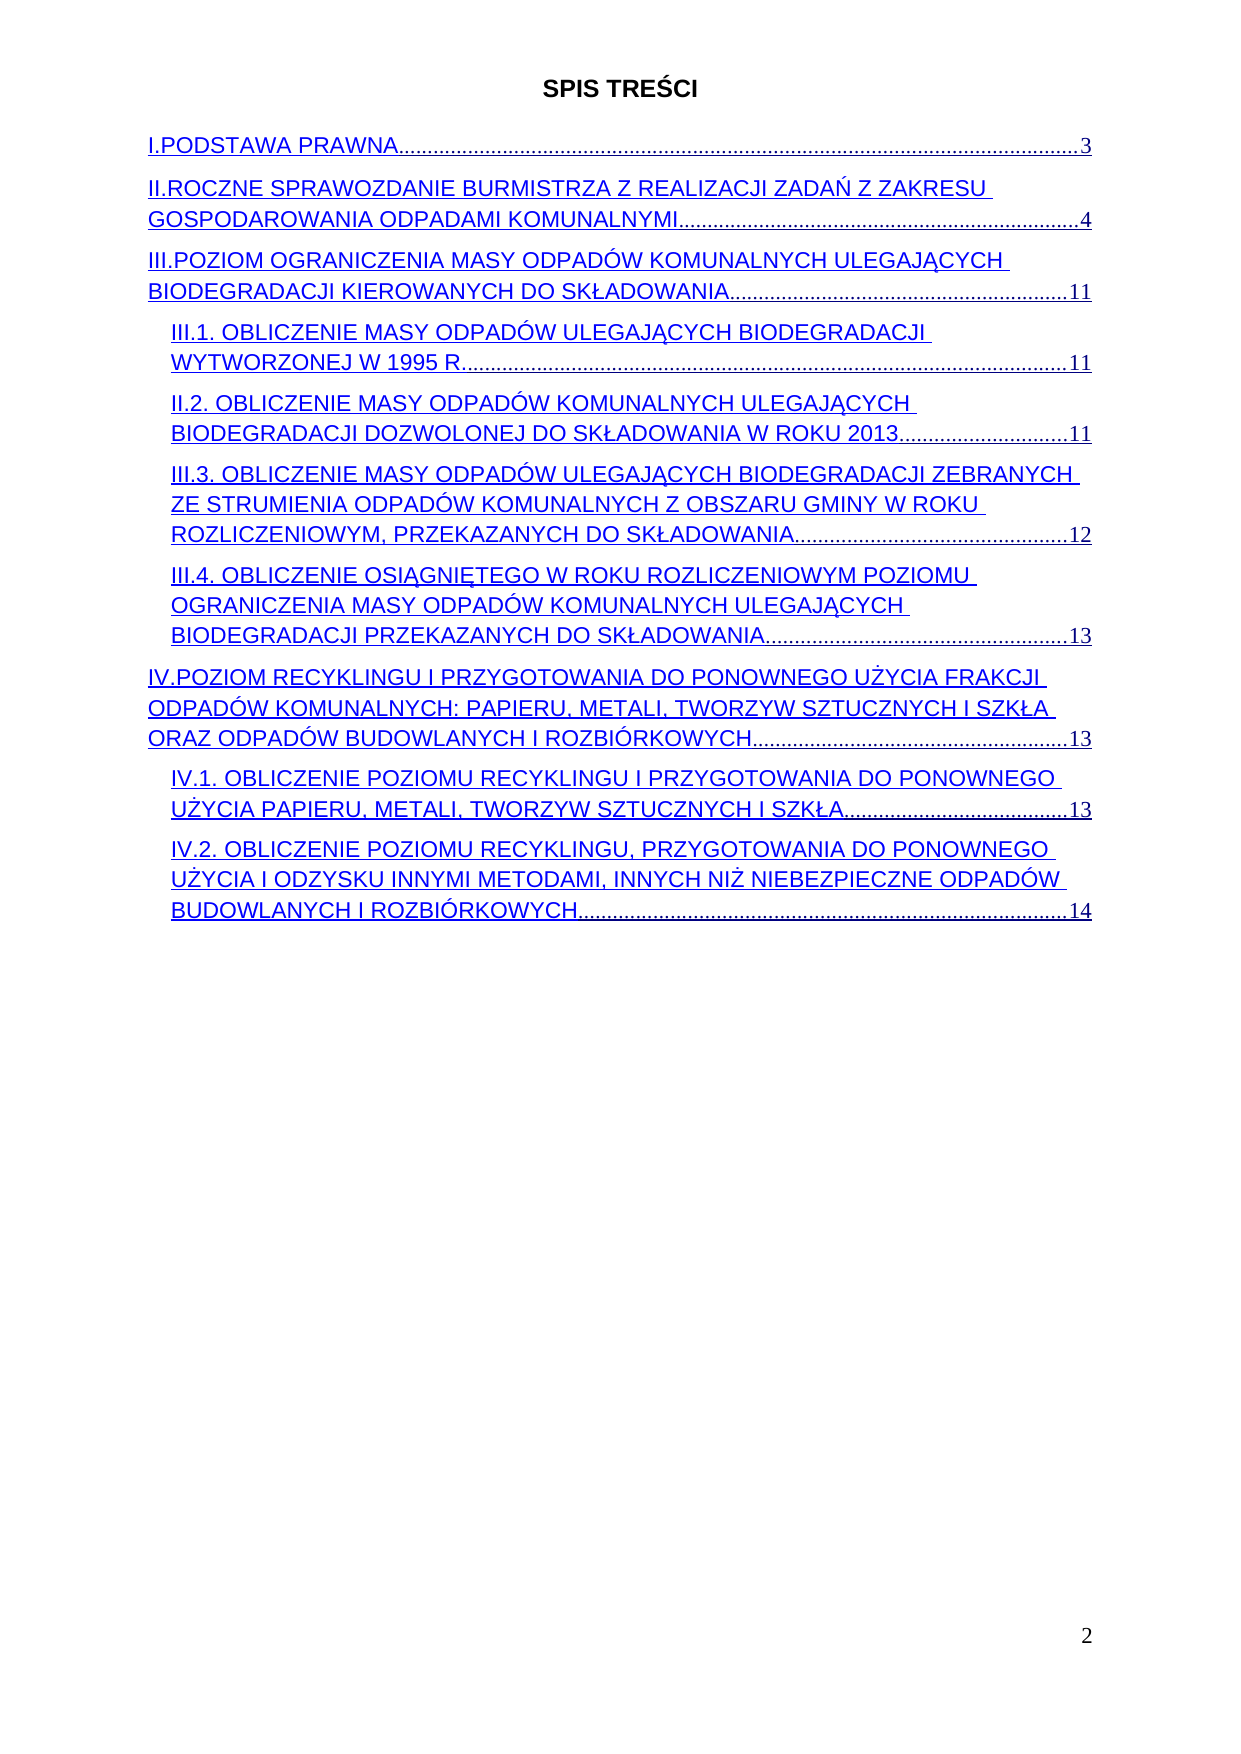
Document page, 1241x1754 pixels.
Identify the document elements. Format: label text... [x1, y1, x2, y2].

text IV.1. OBLICZENIE POZIOMU RECYKLINGU I PRZYGOTOWANIA DO PONOWNEGO UŻYCIA PAPIERU, METALI, TWORZYW SZTUCZNYCH I SZKŁA 13 [171, 765, 1093, 822]
text III.4. OBLICZENIE OSIĄGNIĘTEGO W ROKU ROZLICZENIOWYM POZIOMU OGRANICZENIA MASY ODPADÓW KOMUNALNYCH ULEGAJĄCYCH BIODEGRADACJI PRZEKAZANYCH DO SKŁADOWANIA 13 [171, 562, 1093, 648]
text SPIS TREŚCI [148, 74, 1093, 102]
text III. POZIOM OGRANICZENIA MASY ODPADÓW KOMUNALNYCH ULEGAJĄCYCH BIODEGRADACJI KIEROWANYCH DO SKŁADOWANIA 11 [148, 246, 1093, 304]
text II.2. OBLICZENIE MASY ODPADÓW KOMUNALNYCH ULEGAJĄCYCH BIODEGRADACJI DOZWOLONEJ DO SKŁADOWANIA W ROKU 2013 11 [171, 390, 1093, 446]
text III.1. OBLICZENIE MASY ODPADÓW ULEGAJĄCYCH BIODEGRADACJI WYTWORZONEJ W 1995 R. 11 [171, 319, 1093, 375]
text II. ROCZNE SPRAWOZDANIE BURMISTRZA Z REALIZACJI ZADAŃ Z ZAKRESU GOSPODAROWANIA ODPADAMI KOMUNALNYMI 4 [148, 174, 1093, 232]
text IV. POZIOM RECYKLINGU I PRZYGOTOWANIA DO PONOWNEGO UŻYCIA FRAKCJI ODPADÓW KOMUNALNYCH: PAPIERU, METALI, TWORZYW SZTUCZNYCH I SZKŁA ORAZ ODPADÓW BUDOWLANYCH I ROZBIÓRKOWYCH 13 [148, 663, 1093, 751]
text IV.2. OBLICZENIE POZIOMU RECYKLINGU, PRZYGOTOWANIA DO PONOWNEGO UŻYCIA I ODZYSKU INNYMI METODAMI, INNYCH NIŻ NIEBEZPIECZNE ODPADÓW BUDOWLANYCH I ROZBIÓRKOWYCH 14 [171, 836, 1093, 923]
text I. PODSTAWA PRAWNA 3 [148, 131, 1093, 159]
text III.3. OBLICZENIE MASY ODPADÓW ULEGAJĄCYCH BIODEGRADACJI ZEBRANYCH ZE STRUMIENIA ODPADÓW KOMUNALNYCH Z OBSZARU GMINY W ROKU ROZLICZENIOWYM, PRZEKAZANYCH DO SKŁADOWANIA 12 [171, 461, 1093, 547]
